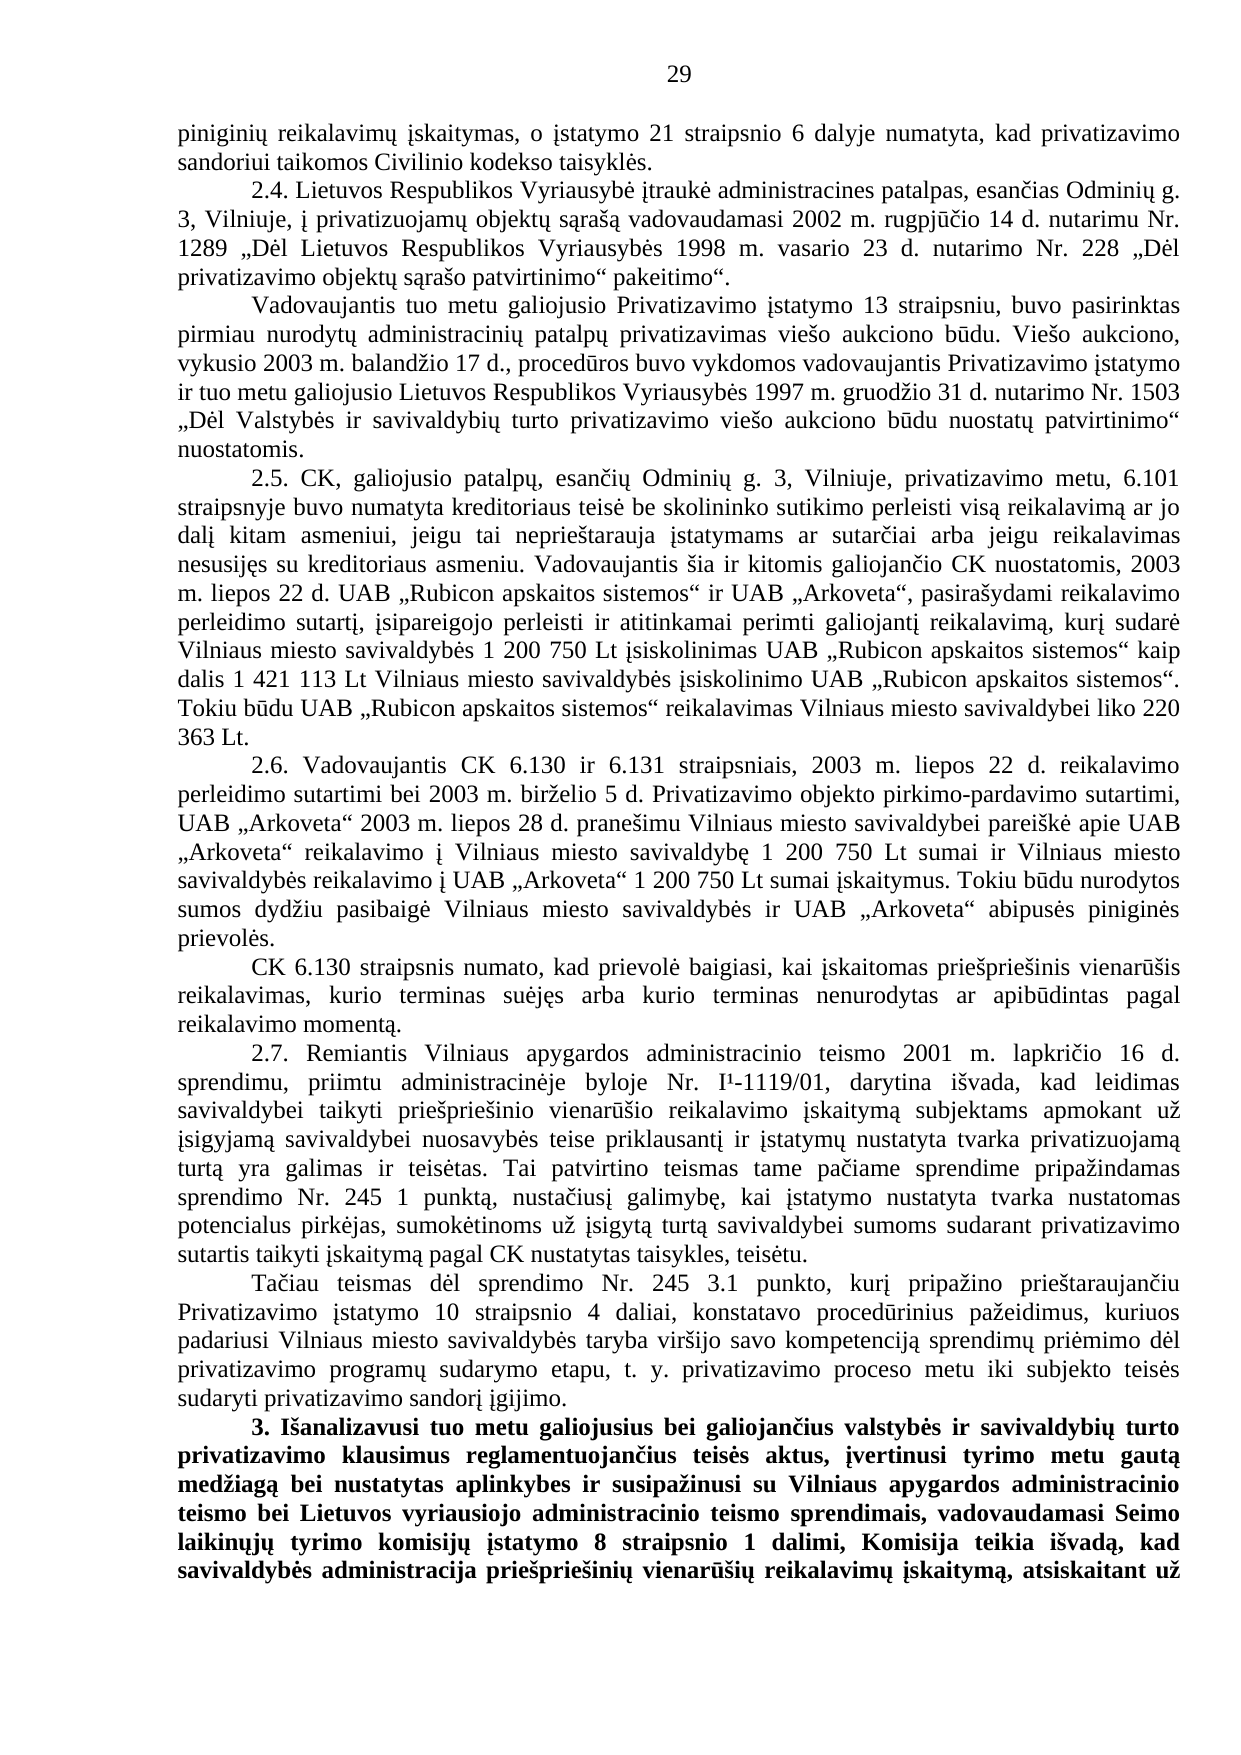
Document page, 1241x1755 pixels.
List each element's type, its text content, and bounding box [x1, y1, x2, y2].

text Vadovaujantis tuo metu galiojusio Privatizavimo įstatymo 13 straipsniu, buvo pasirinktas pirmiau nurodytų administracinių patalpų privatizavimas viešo aukciono būdu. Viešo aukciono, vykusio 2003 m. balandžio 17 d., procedūros buvo vykdomos vadovaujantis Privatizavimo įstatymo ir tuo metu galiojusio Lietuvos Respublikos Vyriausybės 1997 m. gruodžio 31 d. nutarimo Nr. 1503 „Dėl Valstybės ir savivaldybių turto privatizavimo viešo aukciono būdu nuostatų patvirtinimo“ nuostatomis. [177, 291, 1181, 463]
text 3. Išanalizavusi tuo metu galiojusius bei galiojančius valstybės ir savivaldybių turto privatizavimo klausimus reglamentuojančius teisės aktus, įvertinusi tyrimo metu gautą medžiagą bei nustatytas aplinkybes ir susipažinusi su Vilniaus apygardos administracinio teismo bei Lietuvos vyriausiojo administracinio teismo sprendimais, vadovaudamasi Seimo laikinųjų tyrimo komisijų įstatymo 8 straipsnio 1 dalimi, Komisija teikia išvadą, kad savivaldybės administracija priešpriešinių vienarūšių reikalavimų įskaitymą, atsiskaitant už [177, 1412, 1181, 1584]
text CK 6.130 straipsnis numato, kad prievolė baigiasi, kai įskaitomas priešpriešinis vienarūšis reikalavimas, kurio terminas suėjęs arba kurio terminas nenurodytas ar apibūdintas pagal reikalavimo momentą. [177, 952, 1181, 1038]
text Tačiau teismas dėl sprendimo Nr. 245 3.1 punkto, kurį pripažino prieštaraujančiu Privatizavimo įstatymo 10 straipsnio 4 daliai, konstatavo procedūrinius pažeidimus, kuriuos padariusi Vilniaus miesto savivaldybės taryba viršijo savo kompetenciją sprendimų priėmimo dėl privatizavimo programų sudarymo etapu, t. y. privatizavimo proceso metu iki subjekto teisės sudaryti privatizavimo sandorį įgijimo. [177, 1268, 1181, 1412]
text piniginių reikalavimų įskaitymas, o įstatymo 21 straipsnio 6 dalyje numatyta, kad privatizavimo sandoriui taikomos Civilinio kodekso taisyklės. [177, 118, 1181, 176]
text 2.5. CK, galiojusio patalpų, esančių Odminių g. 3, Vilniuje, privatizavimo metu, 6.101 straipsnyje buvo numatyta kreditoriaus teisė be skolininko sutikimo perleisti visą reikalavimą ar jo dalį kitam asmeniui, jeigu tai neprieštarauja įstatymams ar sutarčiai arba jeigu reikalavimas nesusijęs su kreditoriaus asmeniu. Vadovaujantis šia ir kitomis galiojančio CK nuostatomis, 2003 m. liepos 22 d. UAB „Rubicon apskaitos sistemos“ ir UAB „Arkoveta“, pasirašydami reikalavimo perleidimo sutartį, įsipareigojo perleisti ir atitinkamai perimti galiojantį reikalavimą, kurį sudarė Vilniaus miesto savivaldybės 1 200 750 Lt įsiskolinimas UAB „Rubicon apskaitos sistemos“ kaip dalis 1 421 113 Lt Vilniaus miesto savivaldybės įsiskolinimo UAB „Rubicon apskaitos sistemos“. Tokiu būdu UAB „Rubicon apskaitos sistemos“ reikalavimas Vilniaus miesto savivaldybei liko 220 363 Lt. [177, 463, 1181, 751]
text 2.4. Lietuvos Respublikos Vyriausybė įtraukė administracines patalpas, esančias Odminių g. 3, Vilniuje, į privatizuojamų objektų sąrašą vadovaudamasi 2002 m. rugpjūčio 14 d. nutarimu Nr. 1289 „Dėl Lietuvos Respublikos Vyriausybės 1998 m. vasario 23 d. nutarimo Nr. 228 „Dėl privatizavimo objektų sąrašo patvirtinimo“ pakeitimo“. [177, 176, 1181, 291]
text 2.7. Remiantis Vilniaus apygardos administracinio teismo 2001 m. lapkričio 16 d. sprendimu, priimtu administracinėje byloje Nr. I¹-1119/01, darytina išvada, kad leidimas savivaldybei taikyti priešpriešinio vienarūšio reikalavimo įskaitymą subjektams apmokant už įsigyjamą savivaldybei nuosavybės teise priklausantį ir įstatymų nustatyta tvarka privatizuojamą turtą yra galimas ir teisėtas. Tai patvirtino teismas tame pačiame sprendime pripažindamas sprendimo Nr. 245 1 punktą, nustačiusį galimybę, kai įstatymo nustatyta tvarka nustatomas potencialus pirkėjas, sumokėtinoms už įsigytą turtą savivaldybei sumoms sudarant privatizavimo sutartis taikyti įskaitymą pagal CK nustatytas taisykles, teisėtu. [177, 1038, 1181, 1268]
text 2.6. Vadovaujantis CK 6.130 ir 6.131 straipsniais, 2003 m. liepos 22 d. reikalavimo perleidimo sutartimi bei 2003 m. birželio 5 d. Privatizavimo objekto pirkimo-pardavimo sutartimi, UAB „Arkoveta“ 2003 m. liepos 28 d. pranešimu Vilniaus miesto savivaldybei pareiškė apie UAB „Arkoveta“ reikalavimo į Vilniaus miesto savivaldybę 1 200 750 Lt sumai ir Vilniaus miesto savivaldybės reikalavimo į UAB „Arkoveta“ 1 200 750 Lt sumai įskaitymus. Tokiu būdu nurodytos sumos dydžiu pasibaigė Vilniaus miesto savivaldybės ir UAB „Arkoveta“ abipusės piniginės prievolės. [177, 751, 1181, 952]
